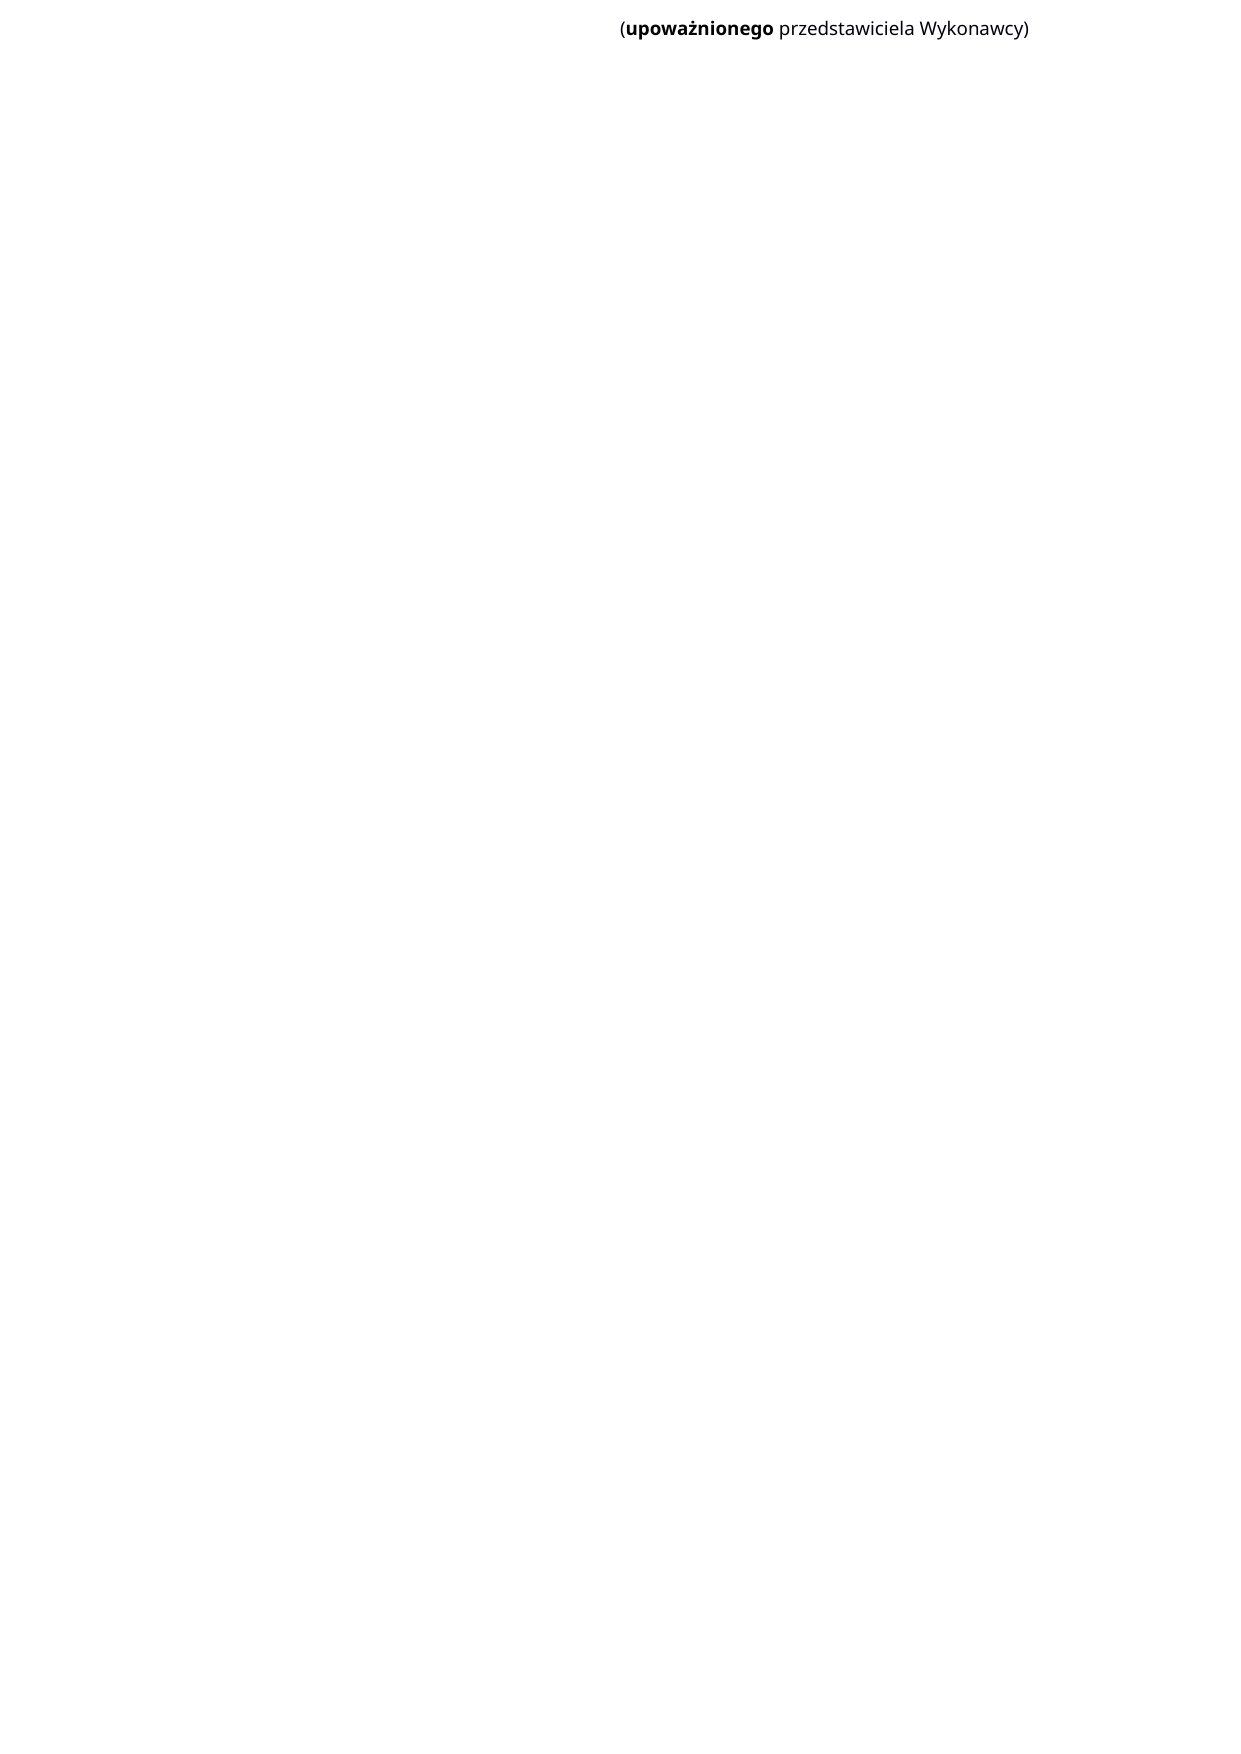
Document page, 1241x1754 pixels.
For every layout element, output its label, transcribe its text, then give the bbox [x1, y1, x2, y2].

text (upoważnionego przedstawiciela Wykonawcy) [177, 15, 1137, 40]
